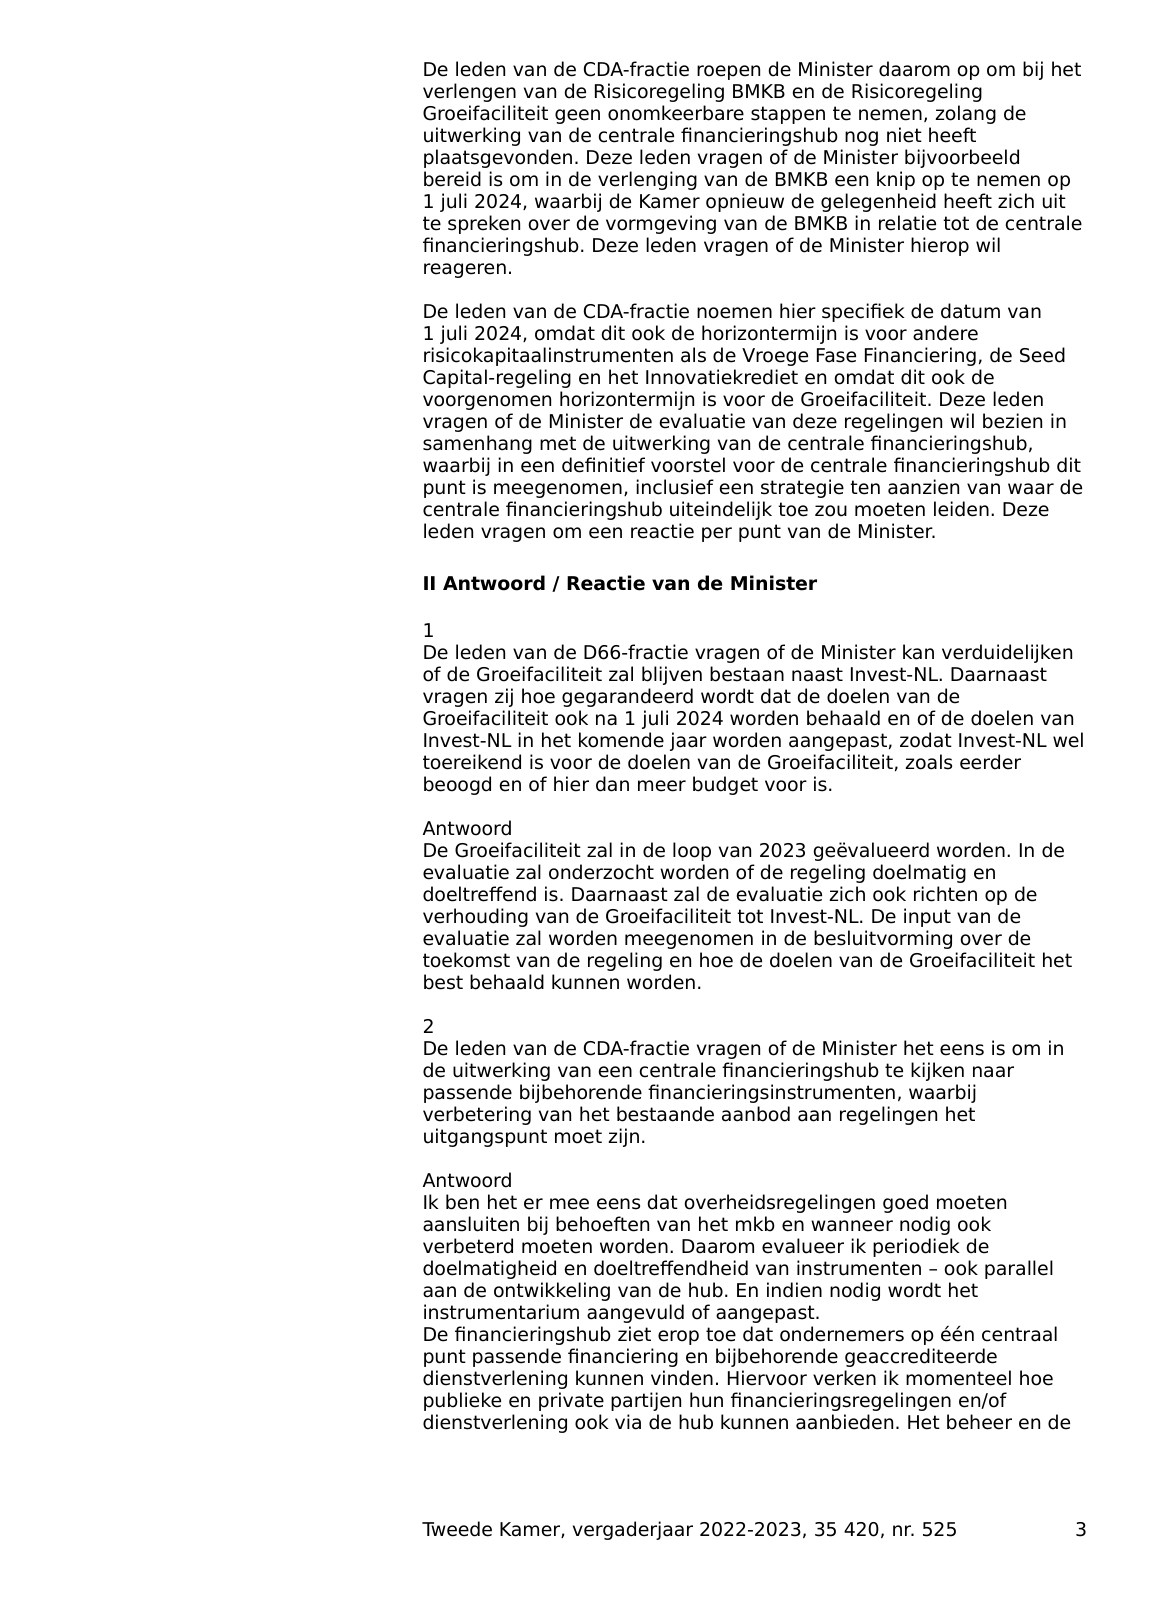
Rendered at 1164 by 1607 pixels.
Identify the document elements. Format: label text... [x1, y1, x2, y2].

text De Groeifaciliteit zal in de loop van 2023 geëvalueerd worden. In de evaluatie zal onderzocht worden of de regeling doelmatig en doeltreffend is. Daarnaast zal de evaluatie zich ook richten op de verhouding van de Groeifaciliteit tot Invest-NL. De input van de evaluatie zal worden meegenomen in de besluitvorming over de toekomst van de regeling en hoe de doelen van de Groeifaciliteit het best behaald kunnen worden. [422, 840, 1087, 994]
text Antwoord [422, 1170, 1087, 1192]
text Antwoord [422, 818, 1087, 840]
text Ik ben het er mee eens dat overheidsregelingen goed moeten aansluiten bij behoeften van het mkb en wanneer nodig ook verbeterd moeten worden. Daarom evalueer ik periodiek de doelmatigheid en doeltreffendheid van instrumenten – ook parallel aan de ontwikkeling van de hub. En indien nodig wordt het instrumentarium aangevuld of aangepast. [422, 1192, 1087, 1324]
text De leden van de CDA-fractie noemen hier specifiek de datum van 1 juli 2024, omdat dit ook de horizontermijn is voor andere risicokapitaalinstrumenten als de Vroege Fase Financiering, de Seed Capital-regeling en het Innovatiekrediet en omdat dit ook de voorgenomen horizontermijn is voor de Groeifaciliteit. Deze leden vragen of de Minister de evaluatie van deze regelingen wil bezien in samenhang met de uitwerking van de centrale financieringshub, waarbij in een definitief voorstel voor de centrale financieringshub dit punt is meegenomen, inclusief een strategie ten aanzien van waar de centrale financieringshub uiteindelijk toe zou moeten leiden. Deze leden vragen om een reactie per punt van de Minister. [422, 301, 1087, 543]
text De leden van de CDA-fractie vragen of de Minister het eens is om in de uitwerking van een centrale financieringshub te kijken naar passende bijbehorende financieringsinstrumenten, waarbij verbetering van het bestaande aanbod aan regelingen het uitgangspunt moet zijn. [422, 1038, 1087, 1148]
text 1 [422, 620, 1087, 642]
text De leden van de CDA-fractie roepen de Minister daarom op om bij het verlengen van de Risicoregeling BMKB en de Risicoregeling Groeifaciliteit geen onomkeerbare stappen te nemen, zolang de uitwerking van de centrale financieringshub nog niet heeft plaatsgevonden. Deze leden vragen of de Minister bijvoorbeeld bereid is om in de verlenging van de BMKB een knip op te nemen op 1 juli 2024, waarbij de Kamer opnieuw de gelegenheid heeft zich uit te spreken over de vormgeving van de BMKB in relatie tot de centrale financieringshub. Deze leden vragen of de Minister hierop wil reageren. [422, 59, 1087, 279]
text 2 [422, 1016, 1087, 1038]
subtitle II Antwoord / Reactie van de Minister [422, 573, 1087, 595]
text De financieringshub ziet erop toe dat ondernemers op één centraal punt passende financiering en bijbehorende geaccrediteerde dienstverlening kunnen vinden. Hiervoor verken ik momenteel hoe publieke en private partijen hun financieringsregelingen en/of dienstverlening ook via de hub kunnen aanbieden. Het beheer en de [422, 1324, 1087, 1434]
text De leden van de D66-fractie vragen of de Minister kan verduidelijken of de Groeifaciliteit zal blijven bestaan naast Invest-NL. Daarnaast vragen zij hoe gegarandeerd wordt dat de doelen van de Groeifaciliteit ook na 1 juli 2024 worden behaald en of de doelen van Invest-NL in het komende jaar worden aangepast, zodat Invest-NL wel toereikend is voor de doelen van de Groeifaciliteit, zoals eerder beoogd en of hier dan meer budget voor is. [422, 642, 1087, 796]
